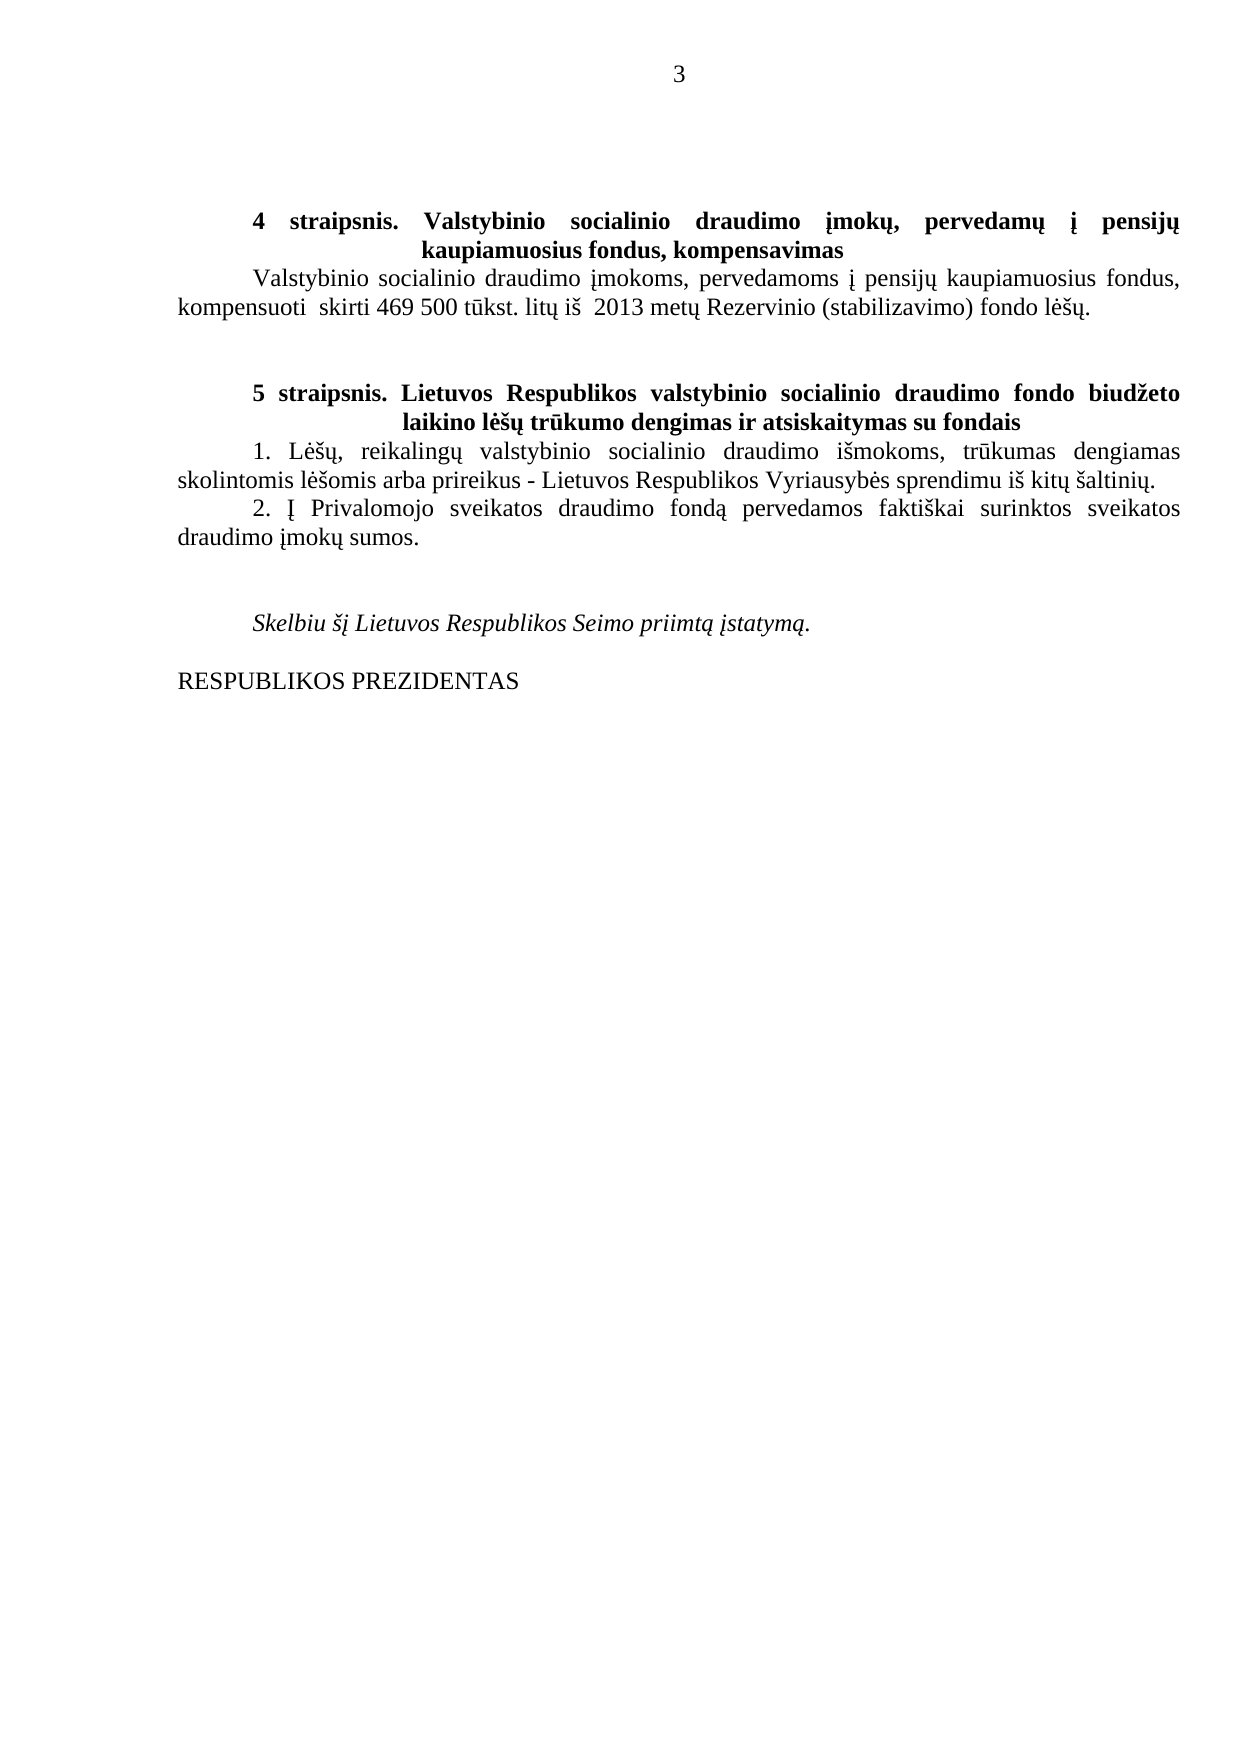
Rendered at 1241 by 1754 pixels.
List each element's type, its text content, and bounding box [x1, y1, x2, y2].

text Valstybinio socialinio draudimo įmokoms, pervedamoms į pensijų kaupiamuosius fondus, kompensuoti skirti 469 500 tūkst. litų iš 2013 metų Rezervinio (stabilizavimo) fondo lėšų. [177, 263, 1181, 321]
text 2. Į Privalomojo sveikatos draudimo fondą pervedamos faktiškai surinktos sveikatos draudimo įmokų sumos. [177, 493, 1181, 551]
text Skelbiu šį Lietuvos Respublikos Seimo priimtą įstatymą. [177, 608, 1181, 637]
text 5 straipsnis. Lietuvos Respublikos valstybinio socialinio draudimo fondo biudžeto laikino lėšų trūkumo dengimas ir atsiskaitymas su fondais [252, 378, 1181, 436]
text 1. Lėšų, reikalingų valstybinio socialinio draudimo išmokoms, trūkumas dengiamas skolintomis lėšomis arba prireikus - Lietuvos Respublikos Vyriausybės sprendimu iš kitų šaltinių. [177, 436, 1181, 493]
text RESPUBLIKOS PREZIDENTAS [177, 666, 1181, 695]
text 4 straipsnis. Valstybinio socialinio draudimo įmokų, pervedamų į pensijų kaupiamuosius fondus, kompensavimas [252, 206, 1181, 263]
